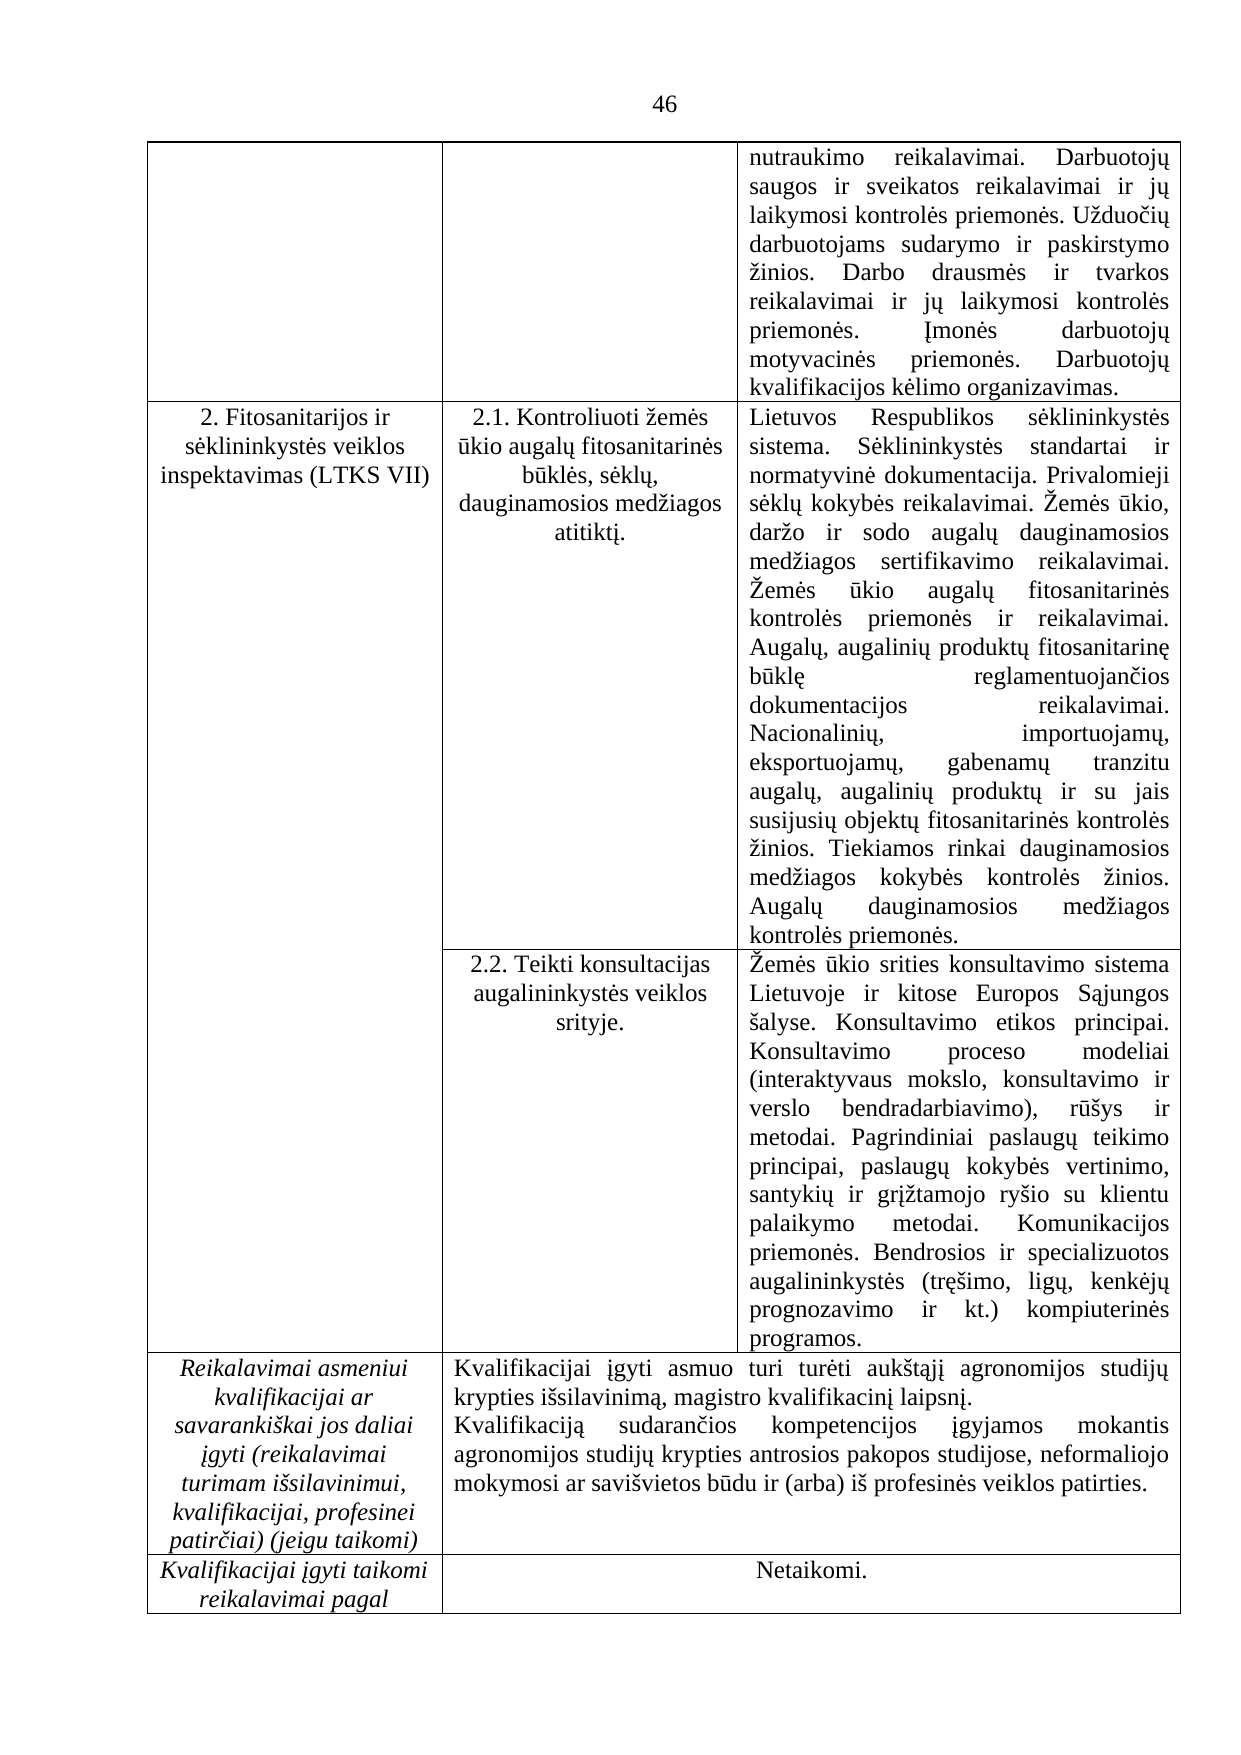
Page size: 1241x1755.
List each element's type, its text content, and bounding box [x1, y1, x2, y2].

table_cell Reikalavimai asmeniui kvalifikacijai ar savarankiškai jos daliai įgyti (reikalavimai turimam išsilavinimui, kvalifikacijai, profesinei patirčiai) (jeigu taikomi) [148, 1353, 442, 1554]
table_cell Kvalifikacijai įgyti asmuo turi turėti aukštąjį agronomijos studijų krypties išsilavinimą, magistro kvalifikacinį laipsnį. Kvalifikaciją sudarančios kompetencijos įgyjamos mokantis agronomijos studijų krypties antrosios pakopos studijose, neformaliojo mokymosi ar savišvietos būdu ir (arba) iš profesinės veiklos patirties. [443, 1353, 1180, 1554]
table_cell Lietuvos Respublikos sėklininkystės sistema. Sėklininkystės standartai ir normatyvinė dokumentacija. Privalomieji sėklų kokybės reikalavimai. Žemės ūkio, daržo ir sodo augalų dauginamosios medžiagos sertifikavimo reikalavimai. Žemės ūkio augalų fitosanitarinės kontrolės priemonės ir reikalavimai. Augalų, augalinių produktų fitosanitarinę būklę reglamentuojančios dokumentacijos reikalavimai. Nacionalinių, importuojamų, eksportuojamų, gabenamų tranzitu augalų, augalinių produktų ir su jais susijusių objektų fitosanitarinės kontrolės žinios. Tiekiamos rinkai dauginamosios medžiagos kokybės kontrolės žinios. Augalų dauginamosios medžiagos kontrolės priemonės. [738, 402, 1180, 948]
table_cell [443, 143, 737, 401]
table_cell 2.2. Teikti konsultacijas augalininkystės veiklos srityje. [443, 950, 737, 1352]
table_cell Netaikomi. [443, 1555, 1180, 1613]
table_cell Žemės ūkio srities konsultavimo sistema Lietuvoje ir kitose Europos Sąjungos šalyse. Konsultavimo etikos principai. Konsultavimo proceso modeliai (interaktyvaus mokslo, konsultavimo ir verslo bendradarbiavimo), rūšys ir metodai. Pagrindiniai paslaugų teikimo principai, paslaugų kokybės vertinimo, santykių ir grįžtamojo ryšio su klientu palaikymo metodai. Komunikacijos priemonės. Bendrosios ir specializuotos augalininkystės (tręšimo, ligų, kenkėjų prognozavimo ir kt.) kompiuterinės programos. [738, 950, 1180, 1352]
table_cell Kvalifikacijai įgyti taikomi reikalavimai pagal [148, 1555, 442, 1613]
table_cell 2.1. Kontroliuoti žemės ūkio augalų fitosanitarinės būklės, sėklų, dauginamosios medžiagos atitiktį. [443, 402, 737, 948]
table_cell 2. Fitosanitarijos ir sėklininkystės veiklos inspektavimas (LTKS VII) [148, 402, 442, 1352]
table_cell nutraukimo reikalavimai. Darbuotojų saugos ir sveikatos reikalavimai ir jų laikymosi kontrolės priemonės. Užduočių darbuotojams sudarymo ir paskirstymo žinios. Darbo drausmės ir tvarkos reikalavimai ir jų laikymosi kontrolės priemonės. Įmonės darbuotojų motyvacinės priemonės. Darbuotojų kvalifikacijos kėlimo organizavimas. [738, 143, 1180, 401]
table_cell [148, 143, 442, 401]
